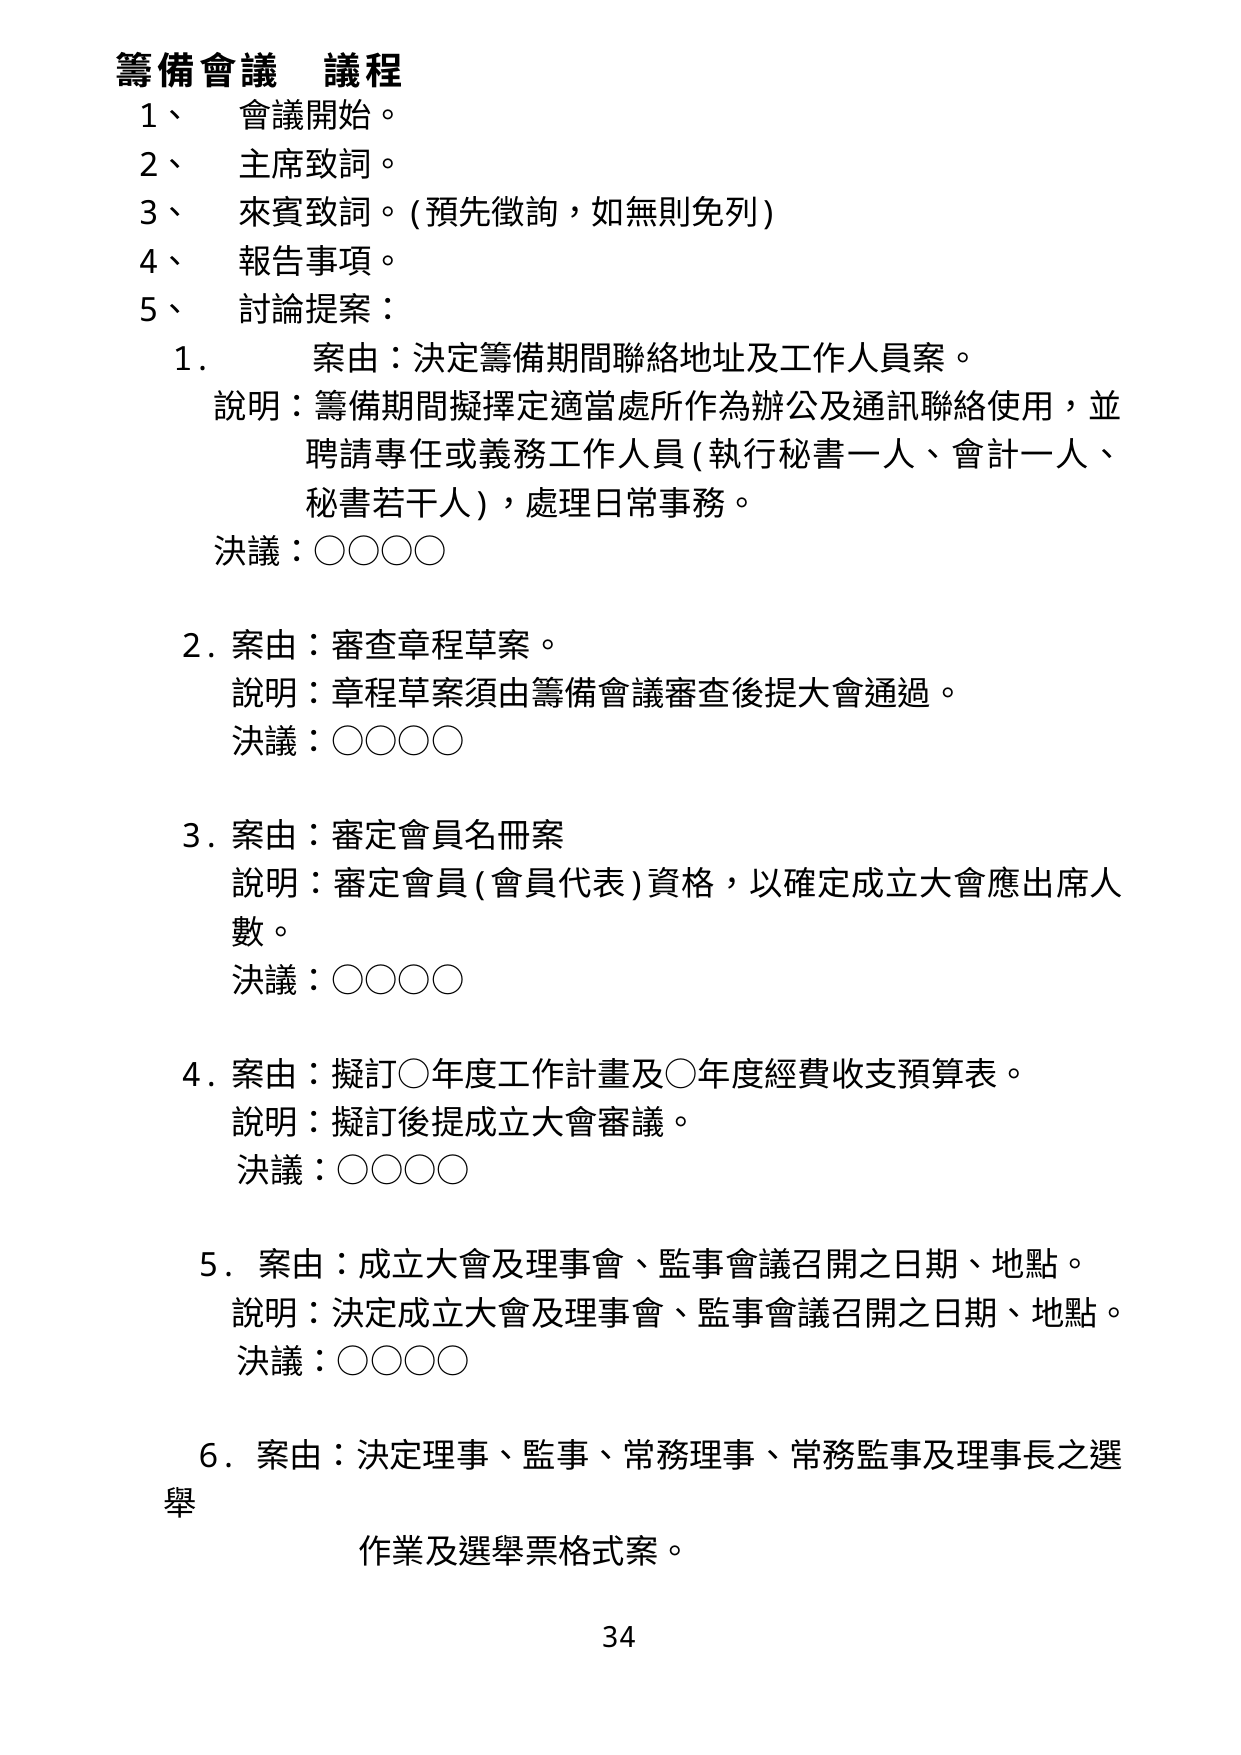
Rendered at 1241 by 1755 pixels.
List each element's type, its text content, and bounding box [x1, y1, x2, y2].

text 說明：擬訂後提成立大會審議。 [231, 1096, 1124, 1144]
text 籌備會議 議程 [113, 27, 1124, 89]
text 說明：籌備期間擬擇定適當處所作為辦公及通訊聯絡使用，並聘請專任或義務工作人員(執行秘書一人、會計一人、秘書若干人)，處理日常事務。 [213, 380, 1124, 525]
text 6. 案由：決定理事、監事、常務理事、常務監事及理事長之選舉 [138, 1428, 1124, 1525]
text 決議：○○○○ [217, 1335, 1124, 1383]
text 說明：審定會員(會員代表)資格，以確定成立大會應出席人數。 [231, 857, 1124, 954]
text 說明：決定成立大會及理事會、監事會議召開之日期、地點。 [231, 1286, 1124, 1335]
list 案由：擬訂○年度工作計畫及○年度經費收支預算表。 [181, 1047, 1124, 1096]
text 決議：○○○○ [213, 525, 1124, 573]
list 來賓致詞。(預先徵詢，如無則免列) [138, 186, 1124, 234]
list 主席致詞。 [138, 137, 1124, 186]
text 5. 案由：成立大會及理事會、監事會議召開之日期、地點。 [138, 1238, 1124, 1286]
text 說明：章程草案須由籌備會議審查後提大會通過。 [231, 667, 1124, 715]
text 決議：○○○○ [217, 1144, 1124, 1193]
list 報告事項。 [138, 234, 1124, 283]
list 討論提案： [138, 283, 1124, 331]
list 案由：審定會員名冊案 [181, 809, 1124, 857]
text 決議：○○○○ [231, 715, 1124, 763]
list 案由：決定籌備期間聯絡地址及工作人員案。 [172, 331, 1124, 380]
list 案由：審查章程草案。 [181, 618, 1124, 667]
text 決議：○○○○ [231, 954, 1124, 1002]
list 會議開始。 [138, 89, 1124, 137]
text 作業及選舉票格式案。 [138, 1525, 1124, 1574]
